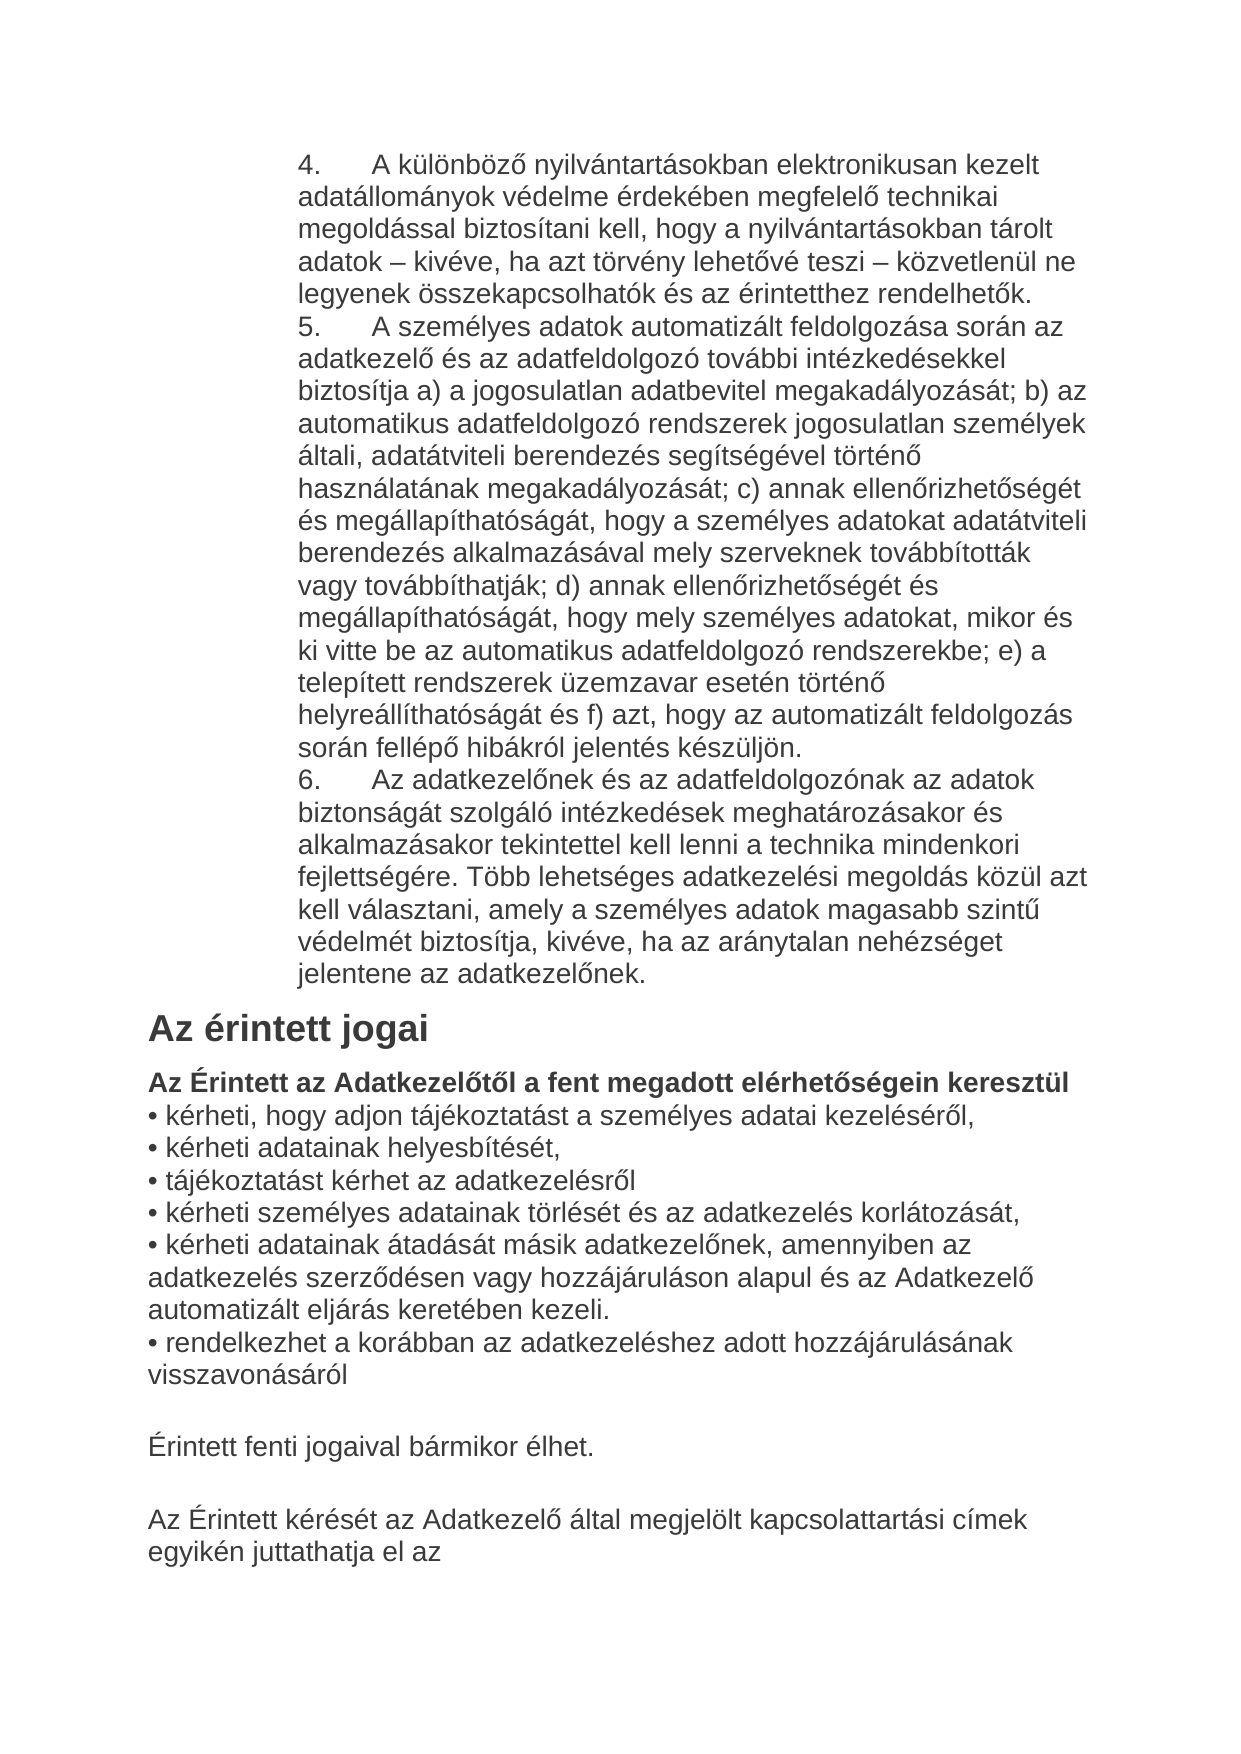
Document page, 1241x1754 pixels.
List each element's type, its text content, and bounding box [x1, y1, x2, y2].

subtitle Az érintett jogai [148, 1007, 1093, 1050]
text • kérheti, hogy adjon tájékoztatást a személyes adatai kezeléséről, [148, 1099, 1093, 1131]
list A személyes adatok automatizált feldolgozása során az adatkezelő és az adatfeldolgozó további intézkedésekkel biztosítja a) a jogosulatlan adatbevitel megakadályozását; b) az automatikus adatfeldolgozó rendszerek jogosulatlan személyek általi, adatátviteli berendezés segítségével történő használatának megakadályozását; c) annak ellenőrizhetőségét és megállapíthatóságát, hogy a személyes adatokat adatátviteli berendezés alkalmazásával mely szerveknek továbbították vagy továbbíthatják; d) annak ellenőrizhetőségét és megállapíthatóságát, hogy mely személyes adatokat, mikor és ki vitte be az automatikus adatfeldolgozó rendszerekbe; e) a telepített rendszerek üzemzavar esetén történő helyreállíthatóságát és f) azt, hogy az automatizált feldolgozás során fellépő hibákról jelentés készüljön. [298, 309, 1093, 763]
list A különböző nyilvántartásokban elektronikusan kezelt adatállományok védelme érdekében megfelelő technikai megoldással biztosítani kell, hogy a nyilvántartásokban tárolt adatok – kivéve, ha azt törvény lehetővé teszi – közvetlenül ne legyenek összekapcsolhatók és az érintetthez rendelhetők. [298, 148, 1093, 309]
text • tájékoztatást kérhet az adatkezelésről [148, 1163, 1093, 1196]
text Az Érintett kérését az Adatkezelő által megjelölt kapcsolattartási címek egyikén juttathatja el az [148, 1503, 1093, 1567]
text Az Érintett az Adatkezelőtől a fent megadott elérhetőségein keresztül [148, 1066, 1093, 1099]
text • kérheti személyes adatainak törlését és az adatkezelés korlátozását, • kérheti adatainak átadását másik adatkezelőnek, amennyiben az adatkezelés szerződésen vagy hozzájáruláson alapul és az Adatkezelő automatizált eljárás keretében kezeli. • rendelkezhet a korábban az adatkezeléshez adott hozzájárulásának visszavonásáról [148, 1196, 1093, 1390]
text Érintett fenti jogaival bármikor élhet. [148, 1430, 1093, 1463]
text • kérheti adatainak helyesbítését, [148, 1131, 1093, 1163]
list Az adatkezelőnek és az adatfeldolgozónak az adatok biztonságát szolgáló intézkedések meghatározásakor és alkalmazásakor tekintettel kell lenni a technika mindenkori fejlettségére. Több lehetséges adatkezelési megoldás közül azt kell választani, amely a személyes adatok magasabb szintű védelmét biztosítja, kivéve, ha az aránytalan nehézséget jelentene az adatkezelőnek. [298, 763, 1093, 990]
